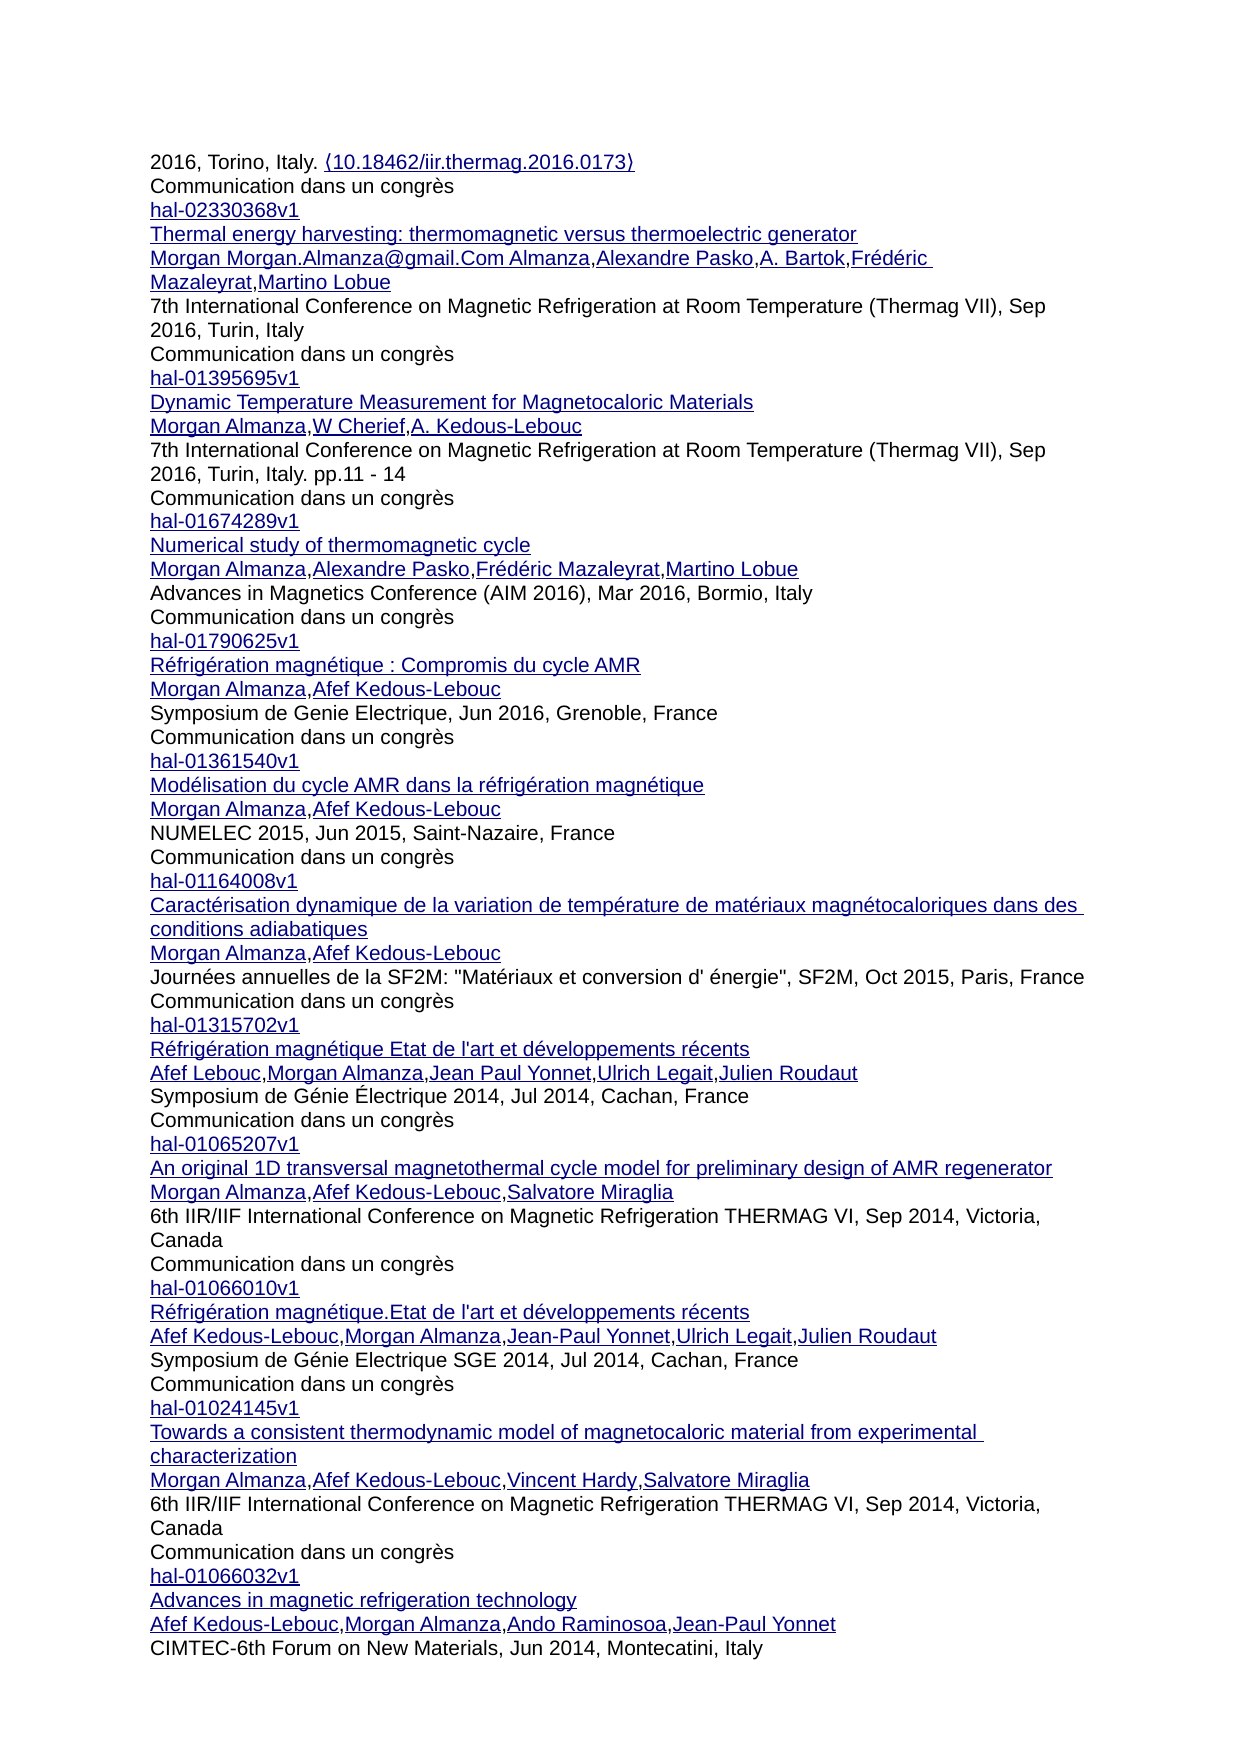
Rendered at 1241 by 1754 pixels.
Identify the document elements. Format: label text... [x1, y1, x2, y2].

table_cell Advances in magnetic refrigeration technology Afef Kedous-Lebouc,Morgan Almanza,Ando Raminosoa,Jean-Paul Yonnet CIMTEC-6th Forum on New Materials, Jun 2014, Montecatini, Italy [150, 1588, 1090, 1659]
table_cell Réfrigération magnétique : Compromis du cycle AMR Morgan Almanza,Afef Kedous-Lebouc Symposium de Genie Electrique, Jun 2016, Grenoble, France Communication dans un congrès hal-01361540v1 [150, 653, 1090, 773]
table_cell 2016, Torino, Italy. ⟨10.18462/iir.thermag.2016.0173⟩ Communication dans un congrès hal-02330368v1 [150, 150, 1090, 222]
table_cell Towards a consistent thermodynamic model of magnetocaloric material from experimental characterization Morgan Almanza,Afef Kedous-Lebouc,Vincent Hardy,Salvatore Miraglia 6th IIR/IIF International Conference on Magnetic Refrigeration THERMAG VI, Sep 2014, Victoria, Canada Communication dans un congrès hal-01066032v1 [150, 1420, 1090, 1587]
table_cell Réfrigération magnétique.Etat de l'art et développements récents Afef Kedous-Lebouc,Morgan Almanza,Jean-Paul Yonnet,Ulrich Legait,Julien Roudaut Symposium de Génie Electrique SGE 2014, Jul 2014, Cachan, France Communication dans un congrès hal-01024145v1 [150, 1300, 1090, 1420]
table_cell Dynamic Temperature Measurement for Magnetocaloric Materials Morgan Almanza,W Cherief,A. Kedous-Lebouc 7th International Conference on Magnetic Refrigeration at Room Temperature (Thermag VII), Sep 2016, Turin, Italy. pp.11 - 14 Communication dans un congrès hal-01674289v1 [150, 390, 1090, 533]
table_cell Thermal energy harvesting: thermomagnetic versus thermoelectric generator Morgan Morgan.Almanza@gmail.Com Almanza,Alexandre Pasko,A. Bartok,Frédéric Mazaleyrat,Martino Lobue 7th International Conference on Magnetic Refrigeration at Room Temperature (Thermag VII), Sep 2016, Turin, Italy Communication dans un congrès hal-01395695v1 [150, 222, 1090, 389]
table_cell Réfrigération magnétique Etat de l'art et développements récents Afef Lebouc,Morgan Almanza,Jean Paul Yonnet,Ulrich Legait,Julien Roudaut Symposium de Génie Électrique 2014, Jul 2014, Cachan, France Communication dans un congrès hal-01065207v1 [150, 1036, 1090, 1156]
table_cell Numerical study of thermomagnetic cycle Morgan Almanza,Alexandre Pasko,Frédéric Mazaleyrat,Martino Lobue Advances in Magnetics Conference (AIM 2016), Mar 2016, Bormio, Italy Communication dans un congrès hal-01790625v1 [150, 533, 1090, 653]
table_cell Modélisation du cycle AMR dans la réfrigération magnétique Morgan Almanza,Afef Kedous-Lebouc NUMELEC 2015, Jun 2015, Saint-Nazaire, France Communication dans un congrès hal-01164008v1 [150, 773, 1090, 893]
table_cell An original 1D transversal magnetothermal cycle model for preliminary design of AMR regenerator Morgan Almanza,Afef Kedous-Lebouc,Salvatore Miraglia 6th IIR/IIF International Conference on Magnetic Refrigeration THERMAG VI, Sep 2014, Victoria, Canada Communication dans un congrès hal-01066010v1 [150, 1156, 1090, 1300]
table_cell Caractérisation dynamique de la variation de température de matériaux magnétocaloriques dans des conditions adiabatiques Morgan Almanza,Afef Kedous-Lebouc Journées annuelles de la SF2M: "Matériaux et conversion d' énergie", SF2M, Oct 2015, Paris, France Communication dans un congrès hal-01315702v1 [150, 893, 1090, 1036]
